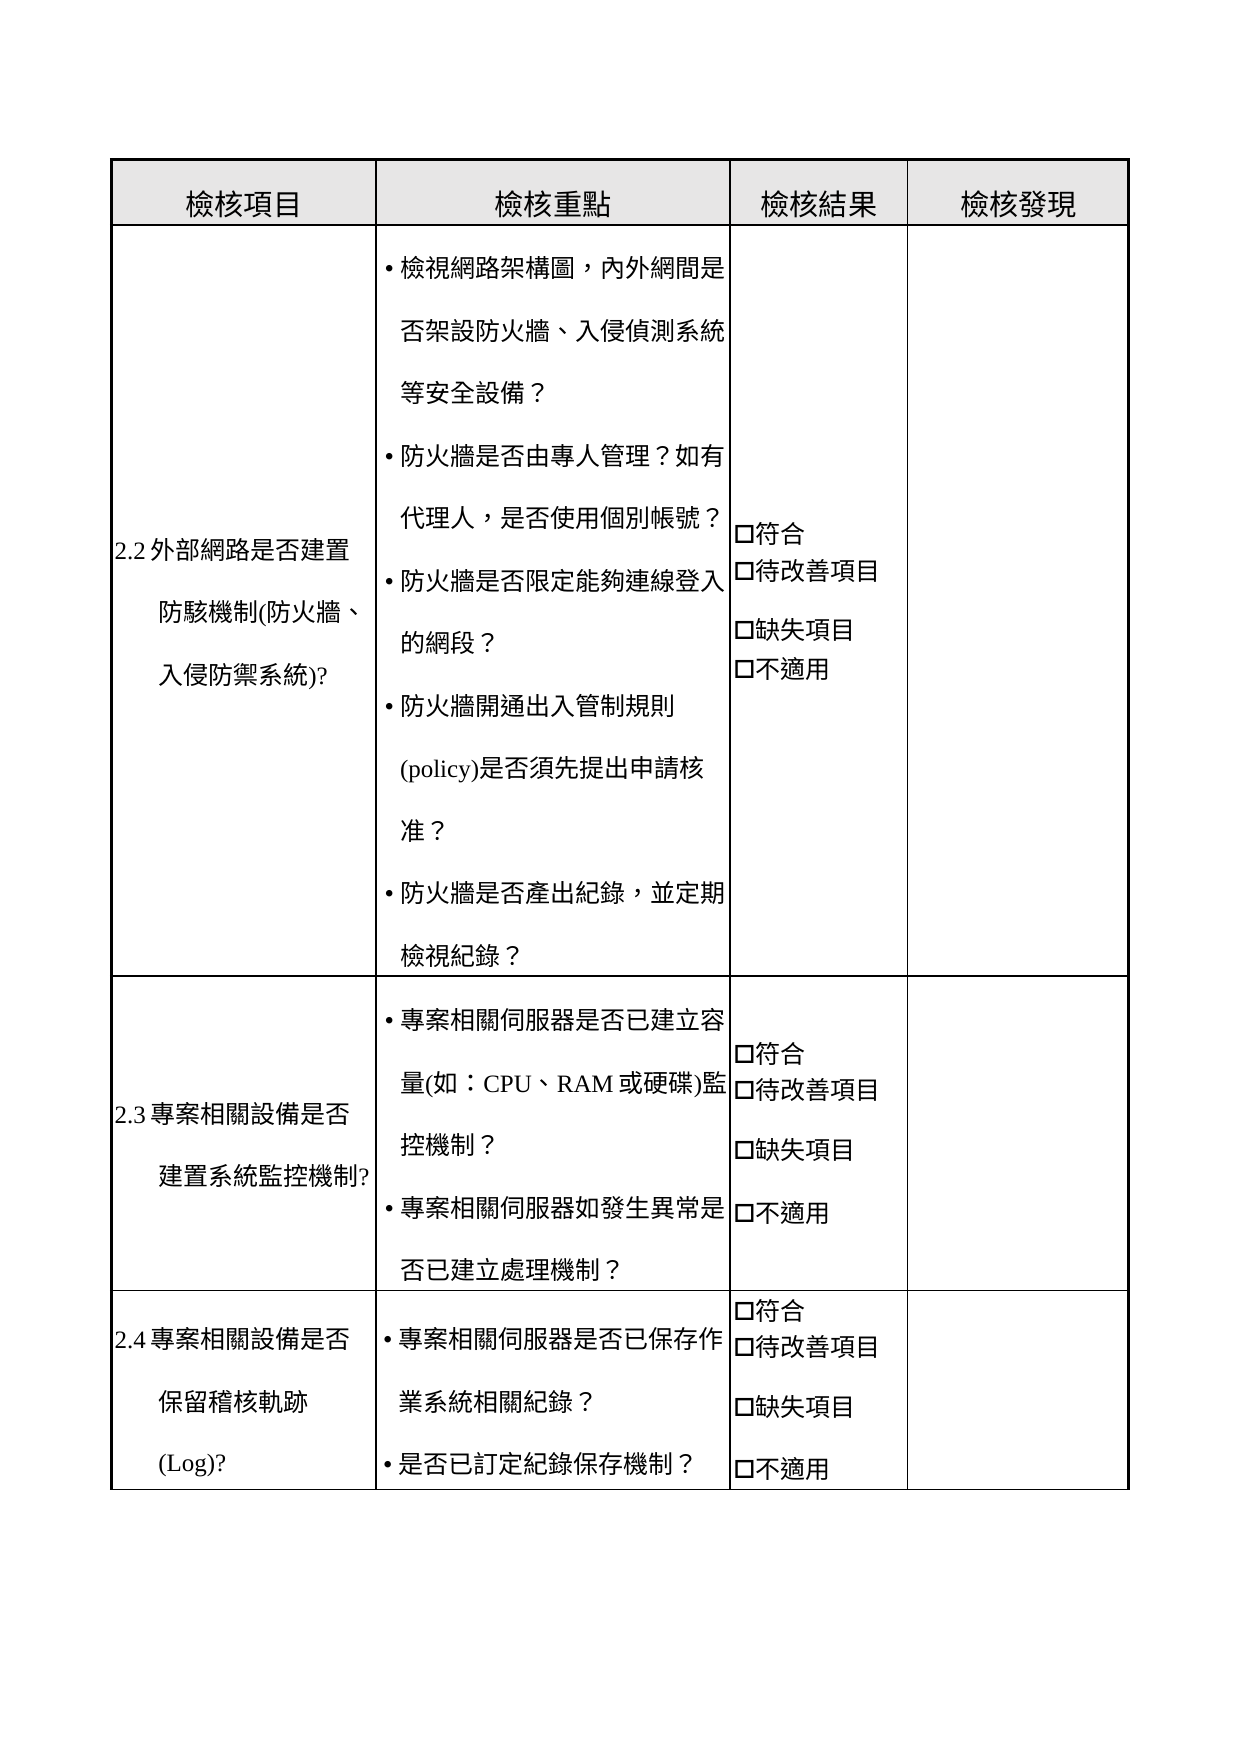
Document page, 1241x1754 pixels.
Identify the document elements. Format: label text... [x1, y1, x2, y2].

table_header 檢核重點 [377, 161, 729, 224]
table_cell 檢視網路架構圖，內外網間是否架設防火牆、入侵偵測系統等安全設備？ 防火牆是否由專人管理？如有代理人，是否使用個別帳號？ 防火牆是否限定能夠連線登入的網段？ 防火牆開通出入管制規則(policy)是否須先提出申請核准？ 防火牆是否產出紀錄，並定期檢視紀錄？ [377, 226, 729, 975]
table_cell [908, 977, 1127, 1289]
table_cell 2.4專案相關設備是否保留稽核軌跡(Log)? [113, 1291, 375, 1488]
table_cell 專案相關伺服器是否已建立容量(如：CPU、RAM或硬碟)監控機制？ 專案相關伺服器如發生異常是否已建立處理機制？ [377, 977, 729, 1289]
table_header 檢核發現 [908, 161, 1127, 224]
table_cell 2.2外部網路是否建置防駭機制(防火牆、入侵防禦系統)? [113, 226, 375, 975]
table_cell 符合 待改善項目 缺失項目 不適用 [731, 977, 907, 1289]
table_header 檢核項目 [113, 161, 375, 224]
table_header 檢核結果 [731, 161, 907, 224]
table_cell 符合 待改善項目 缺失項目 不適用 [731, 1291, 907, 1488]
table_cell [908, 1291, 1127, 1488]
table_cell [908, 226, 1127, 975]
table_cell 符合 待改善項目 缺失項目 不適用 [731, 226, 907, 975]
table_cell 專案相關伺服器是否已保存作業系統相關紀錄？ 是否已訂定紀錄保存機制？ [377, 1291, 729, 1488]
table_cell 2.3專案相關設備是否建置系統監控機制? [113, 977, 375, 1289]
